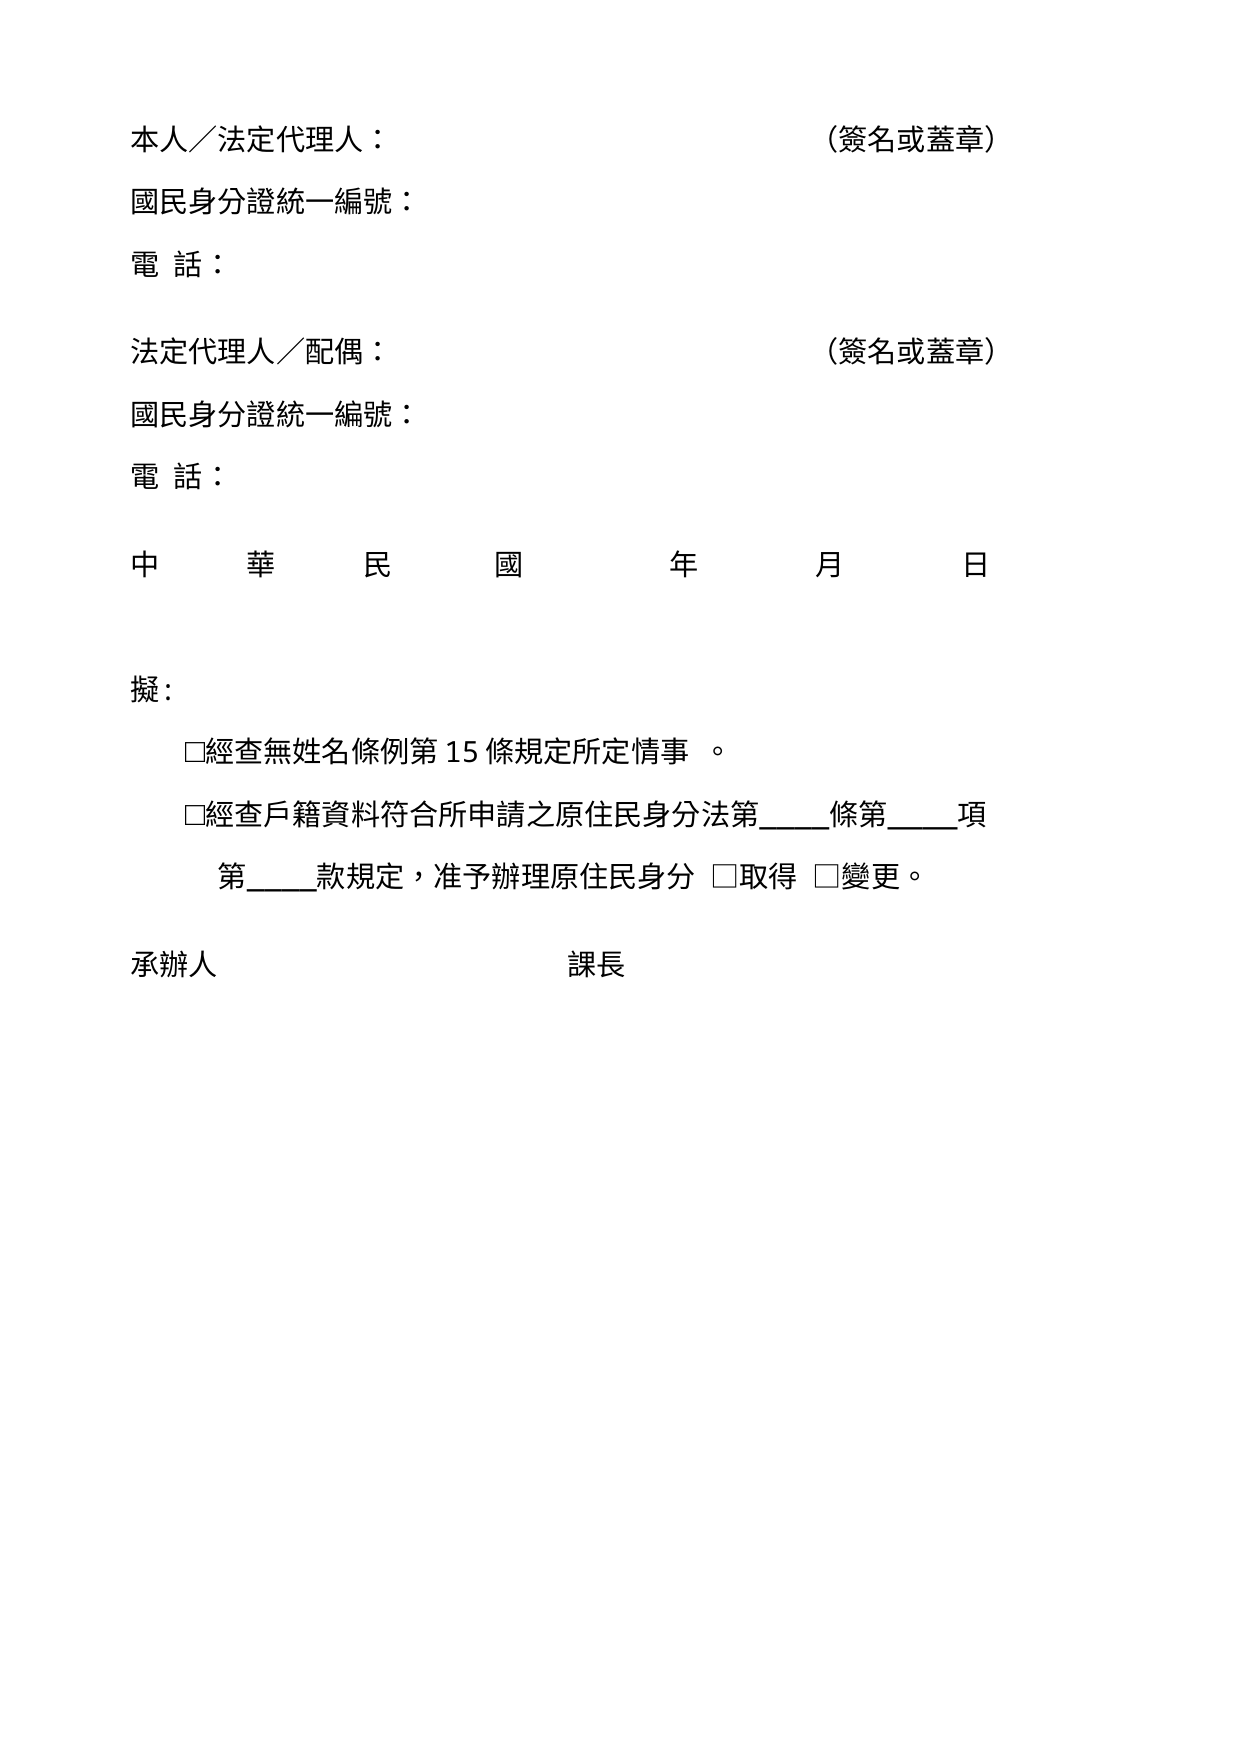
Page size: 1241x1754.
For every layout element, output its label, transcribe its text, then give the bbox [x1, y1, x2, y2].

text 電 話： [130, 221, 1110, 283]
text □經查無姓名條例第15條規定所定情事 。 [130, 708, 1110, 771]
text 承辦人 課長 [130, 921, 1110, 983]
text 中 華 民 國 年 月 日 [130, 521, 1110, 583]
text 法定代理人／配偶： （簽名或蓋章） [130, 308, 1110, 371]
text 國民身分證統一編號： [130, 158, 1110, 221]
text 第____款規定，准予辦理原住民身分 □取得 □變更。 [130, 833, 1110, 896]
text 本人／法定代理人： （簽名或蓋章） [130, 96, 1110, 158]
text 擬: [130, 646, 1110, 708]
text 國民身分證統一編號： [130, 371, 1110, 433]
text 電 話： [130, 433, 1110, 496]
text □經查戶籍資料符合所申請之原住民身分法第____條第____項 [130, 771, 1110, 833]
